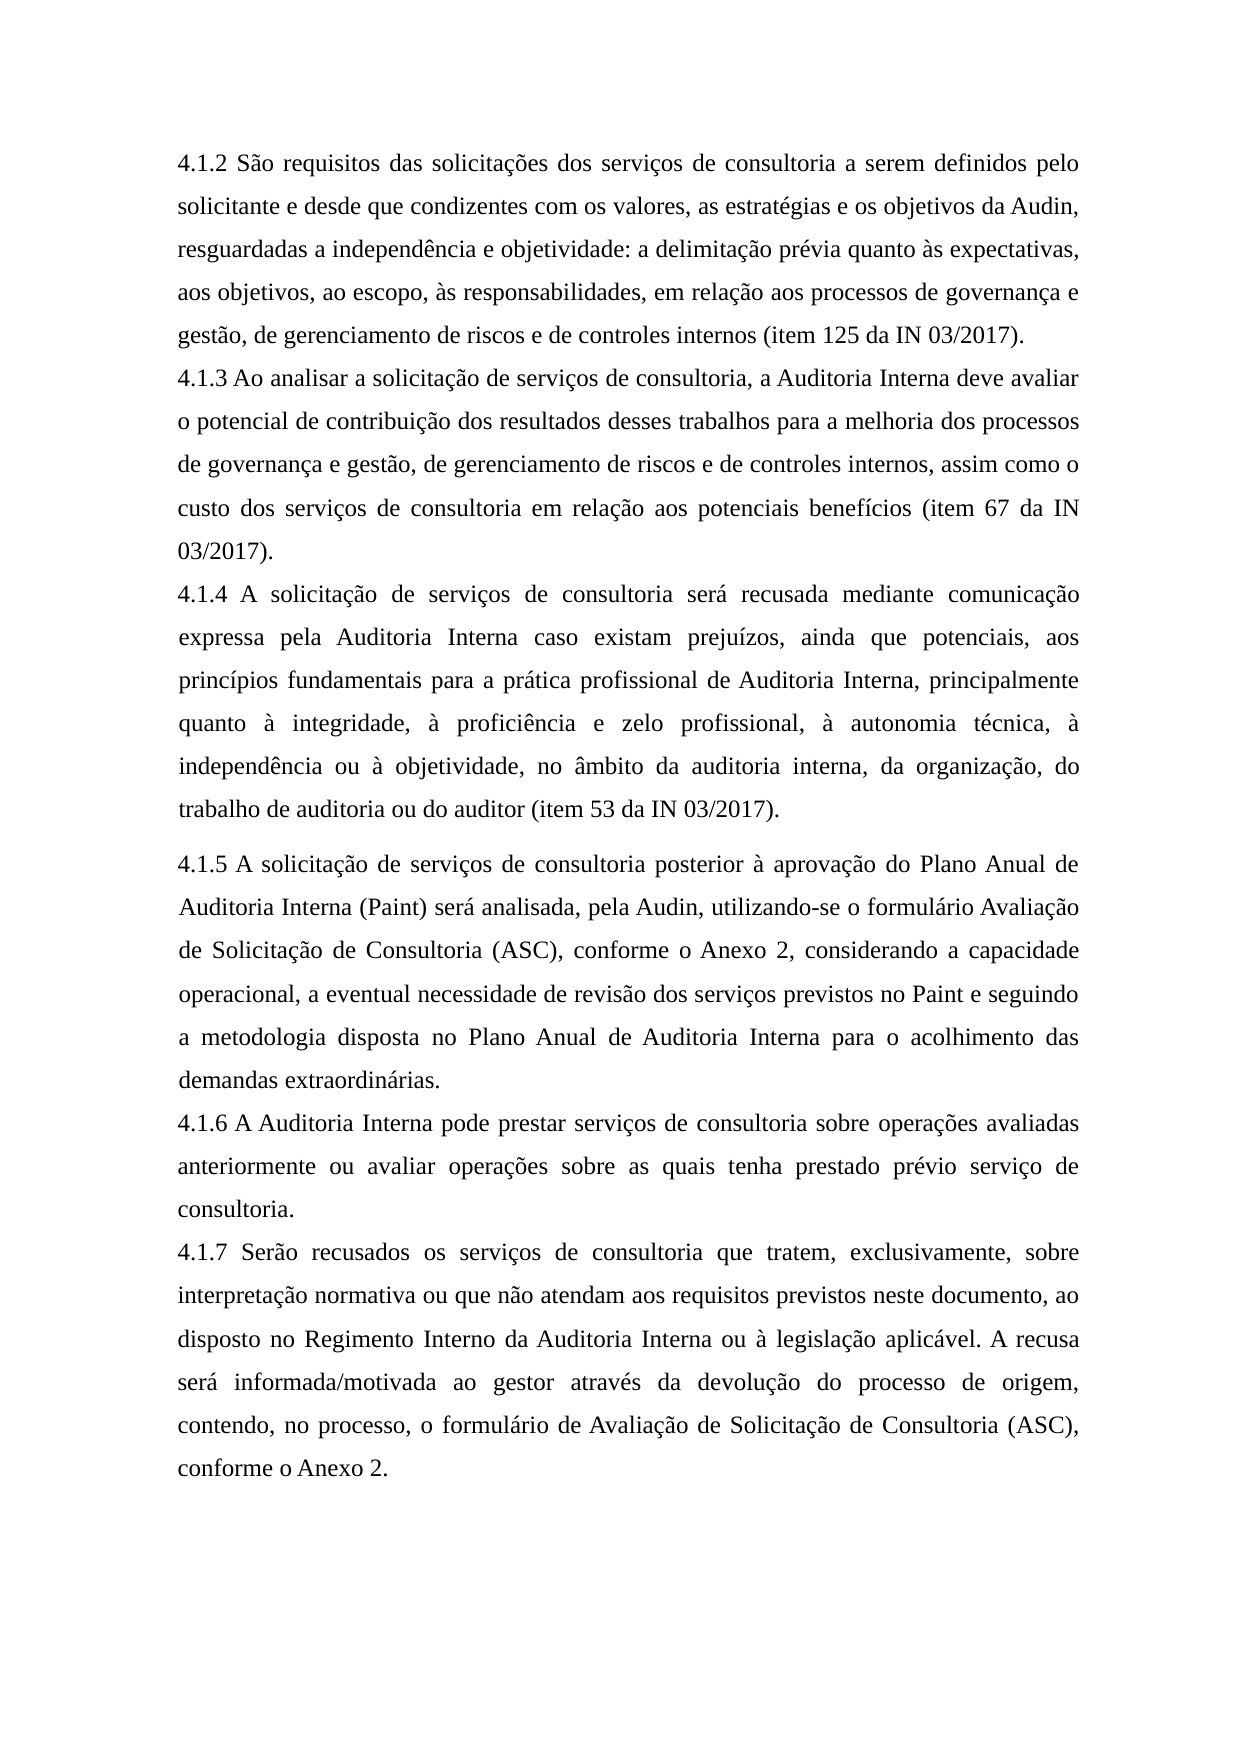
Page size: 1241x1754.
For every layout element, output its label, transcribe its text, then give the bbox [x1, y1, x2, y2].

text 4.1.2 São requisitos das solicitações dos serviços de consultoria a serem definidos pelo solicitante e desde que condizentes com os valores, as estratégias e os objetivos da Audin, resguardadas a independência e objetividade: a delimitação prévia quanto às expectativas, aos objetivos, ao escopo, às responsabilidades, em relação aos processos de governança e gestão, de gerenciamento de riscos e de controles internos (item 125 da IN 03/2017). [177, 148, 1080, 349]
text 4.1.3 Ao analisar a solicitação de serviços de consultoria, a Auditoria Interna deve avaliar o potencial de contribuição dos resultados desses trabalhos para a melhoria dos processos de governança e gestão, de gerenciamento de riscos e de controles internos, assim como o custo dos serviços de consultoria em relação aos potenciais benefícios (item 67 da IN 03/2017). [177, 363, 1080, 564]
text 4.1.4 A solicitação de serviços de consultoria será recusada mediante comunicação expressa pela Auditoria Interna caso existam prejuízos, ainda que potenciais, aos princípios fundamentais para a prática profissional de Auditoria Interna, principalmente quanto à integridade, à proficiência e zelo profissional, à autonomia técnica, à independência ou à objetividade, no âmbito da auditoria interna, da organização, do trabalho de auditoria ou do auditor (item 53 da IN 03/2017). [177, 579, 1080, 823]
text 4.1.7 Serão recusados os serviços de consultoria que tratem, exclusivamente, sobre interpretação normativa ou que não atendam aos requisitos previstos neste documento, ao disposto no Regimento Interno da Auditoria Interna ou à legislação aplicável. A recusa será informada/motivada ao gestor através da devolução do processo de origem, contendo, no processo, o formulário de Avaliação de Solicitação de Consultoria (ASC), conforme o Anexo 2. [177, 1237, 1080, 1482]
text 4.1.5 A solicitação de serviços de consultoria posterior à aprovação do Plano Anual de Auditoria Interna (Paint) será analisada, pela Audin, utilizando-se o formulário Avaliação de Solicitação de Consultoria (ASC), conforme o Anexo 2, considerando a capacidade operacional, a eventual necessidade de revisão dos serviços previstos no Paint e seguindo a metodologia disposta no Plano Anual de Auditoria Interna para o acolhimento das demandas extraordinárias. [177, 849, 1080, 1094]
text 4.1.6 A Auditoria Interna pode prestar serviços de consultoria sobre operações avaliadas anteriormente ou avaliar operações sobre as quais tenha prestado prévio serviço de consultoria. [177, 1108, 1080, 1223]
